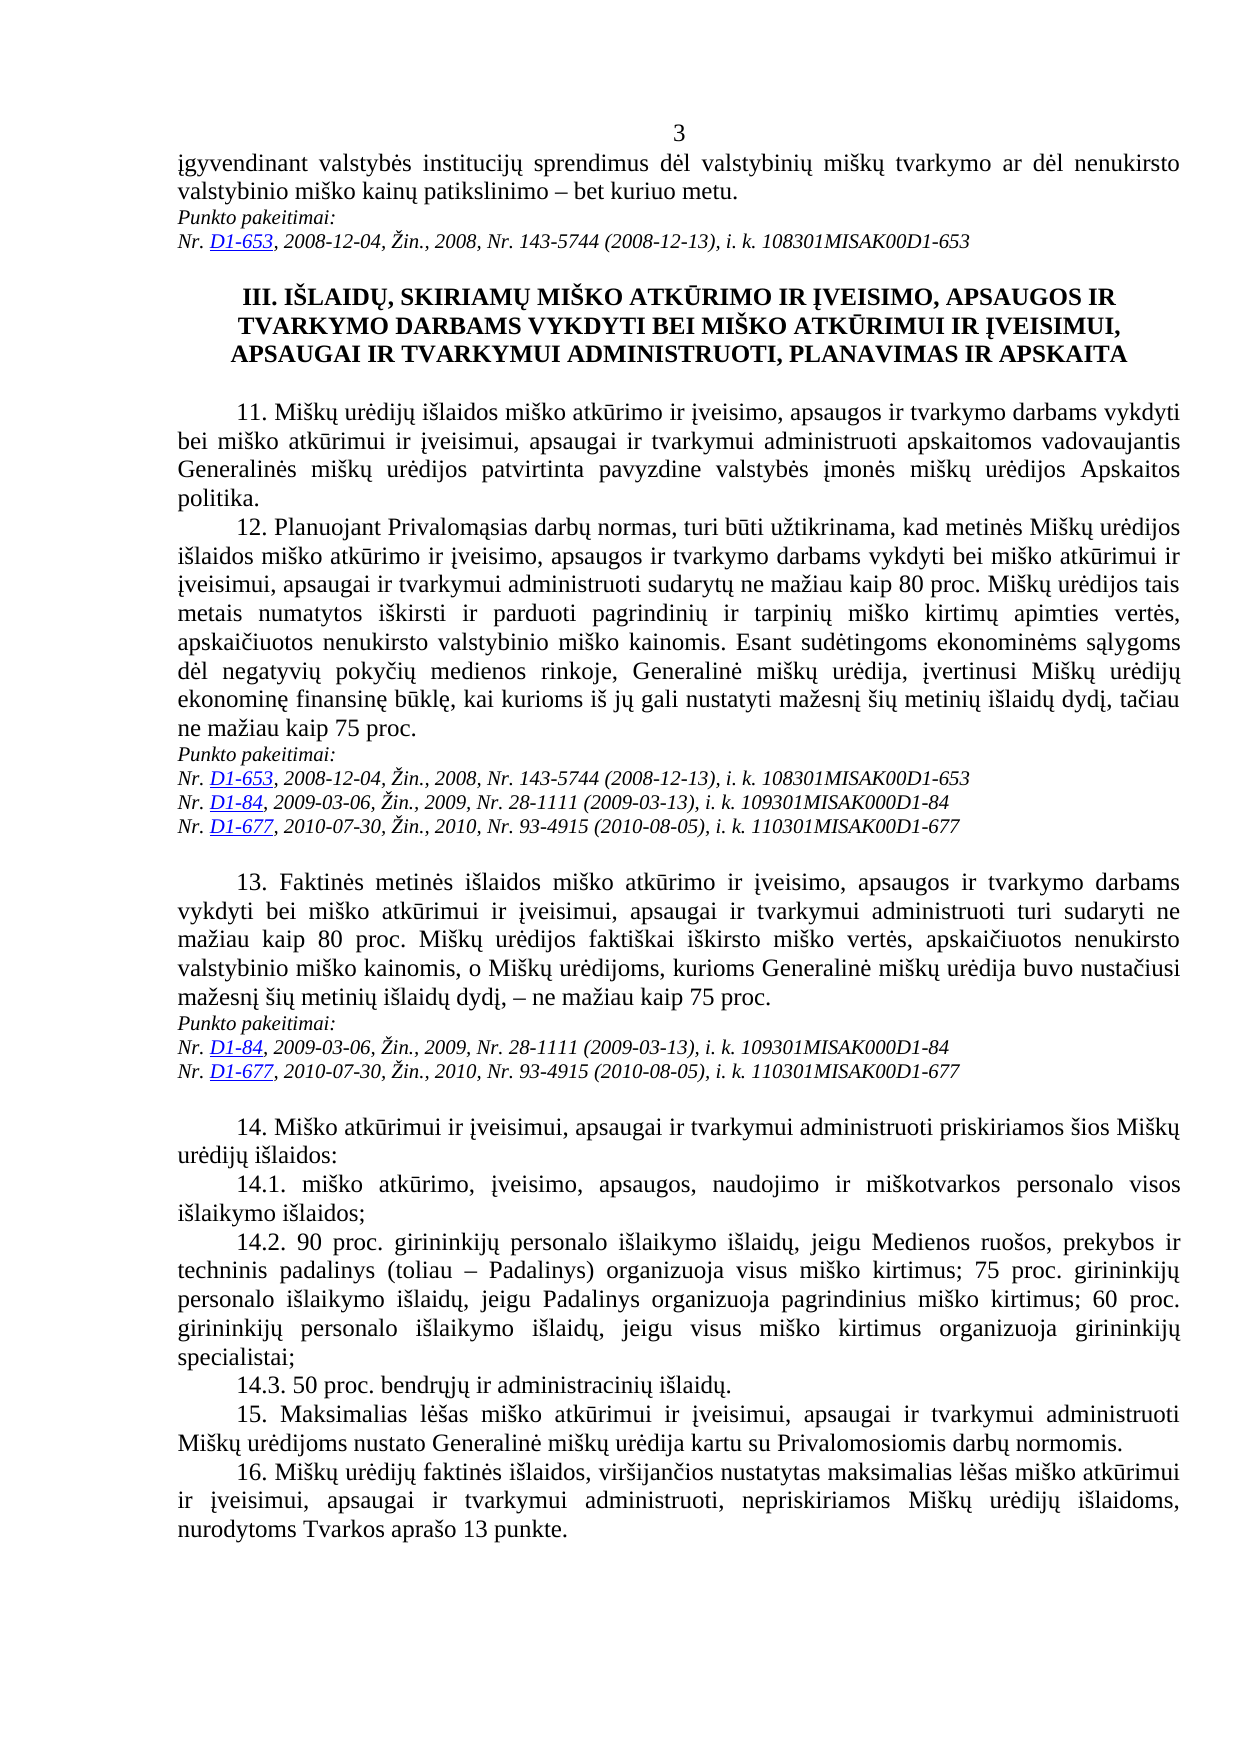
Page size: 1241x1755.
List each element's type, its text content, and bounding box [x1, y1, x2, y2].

text Nr. D1-677, 2010-07-30, Žin., 2010, Nr. 93-4915 (2010-08-05), i. k. 110301MISAK00D1-677 [177, 1059, 1181, 1083]
text 12. Planuojant Privalomąsias darbų normas, turi būti užtikrinama, kad metinės Miškų urėdijos išlaidos miško atkūrimo ir įveisimo, apsaugos ir tvarkymo darbams vykdyti bei miško atkūrimui ir įveisimui, apsaugai ir tvarkymui administruoti sudarytų ne mažiau kaip 80 proc. Miškų urėdijos tais metais numatytos iškirsti ir parduoti pagrindinių ir tarpinių miško kirtimų apimties vertės, apskaičiuotos nenukirsto valstybinio miško kainomis. Esant sudėtingoms ekonominėms sąlygoms dėl negatyvių pokyčių medienos rinkoje, Generalinė miškų urėdija, įvertinusi Miškų urėdijų ekonominę finansinę būklę, kai kurioms iš jų gali nustatyti mažesnį šių metinių išlaidų dydį, tačiau ne mažiau kaip 75 proc. [177, 512, 1181, 742]
text 15. Maksimalias lėšas miško atkūrimui ir įveisimui, apsaugai ir tvarkymui administruoti Miškų urėdijoms nustato Generalinė miškų urėdija kartu su Privalomosiomis darbų normomis. [177, 1399, 1181, 1457]
text įgyvendinant valstybės institucijų sprendimus dėl valstybinių miškų tvarkymo ar dėl nenukirsto valstybinio miško kainų patikslinimo – bet kuriuo metu. [177, 148, 1181, 205]
text 14.2. 90 proc. girininkijų personalo išlaikymo išlaidų, jeigu Medienos ruošos, prekybos ir techninis padalinys (toliau – Padalinys) organizuoja visus miško kirtimus; 75 proc. girininkijų personalo išlaikymo išlaidų, jeigu Padalinys organizuoja pagrindinius miško kirtimus; 60 proc. girininkijų personalo išlaikymo išlaidų, jeigu visus miško kirtimus organizuoja girininkijų specialistai; [177, 1227, 1181, 1370]
text Nr. D1-677, 2010-07-30, Žin., 2010, Nr. 93-4915 (2010-08-05), i. k. 110301MISAK00D1-677 [177, 814, 1181, 838]
text Nr. D1-653, 2008-12-04, Žin., 2008, Nr. 143-5744 (2008-12-13), i. k. 108301MISAK00D1-653 [177, 766, 1181, 790]
text Punkto pakeitimai: [177, 1011, 1181, 1035]
text Nr. D1-653, 2008-12-04, Žin., 2008, Nr. 143-5744 (2008-12-13), i. k. 108301MISAK00D1-653 [177, 229, 1181, 253]
text 14.1. miško atkūrimo, įveisimo, apsaugos, naudojimo ir miškotvarkos personalo visos išlaikymo išlaidos; [177, 1169, 1181, 1227]
text Nr. D1-84, 2009-03-06, Žin., 2009, Nr. 28-1111 (2009-03-13), i. k. 109301MISAK000D1-84 [177, 1035, 1181, 1059]
text 11. Miškų urėdijų išlaidos miško atkūrimo ir įveisimo, apsaugos ir tvarkymo darbams vykdyti bei miško atkūrimui ir įveisimui, apsaugai ir tvarkymui administruoti apskaitomos vadovaujantis Generalinės miškų urėdijos patvirtinta pavyzdine valstybės įmonės miškų urėdijos Apskaitos politika. [177, 397, 1181, 512]
text 16. Miškų urėdijų faktinės išlaidos, viršijančios nustatytas maksimalias lėšas miško atkūrimui ir įveisimui, apsaugai ir tvarkymui administruoti, nepriskiriamos Miškų urėdijų išlaidoms, nurodytoms Tvarkos aprašo 13 punkte. [177, 1457, 1181, 1543]
text Punkto pakeitimai: [177, 742, 1181, 766]
text 14. Miško atkūrimui ir įveisimui, apsaugai ir tvarkymui administruoti priskiriamos šios Miškų urėdijų išlaidos: [177, 1112, 1181, 1169]
text Nr. D1-84, 2009-03-06, Žin., 2009, Nr. 28-1111 (2009-03-13), i. k. 109301MISAK000D1-84 [177, 790, 1181, 814]
text 13. Faktinės metinės išlaidos miško atkūrimo ir įveisimo, apsaugos ir tvarkymo darbams vykdyti bei miško atkūrimui ir įveisimui, apsaugai ir tvarkymui administruoti turi sudaryti ne mažiau kaip 80 proc. Miškų urėdijos faktiškai iškirsto miško vertės, apskaičiuotos nenukirsto valstybinio miško kainomis, o Miškų urėdijoms, kurioms Generalinė miškų urėdija buvo nustačiusi mažesnį šių metinių išlaidų dydį, – ne mažiau kaip 75 proc. [177, 867, 1181, 1011]
text III. IŠLAIDŲ, SKIRIAMŲ MIŠKO ATKŪRIMO IR ĮVEISIMO, APSAUGOS IR TVARKYMO DARBAMS VYKDYTI BEI MIŠKO ATKŪRIMUI IR ĮVEISIMUI, APSAUGAI IR TVARKYMUI ADMINISTRUOTI, PLANAVIMAS IR APSKAITA [177, 282, 1181, 368]
text Punkto pakeitimai: [177, 205, 1181, 229]
text 14.3. 50 proc. bendrųjų ir administracinių išlaidų. [177, 1370, 1181, 1399]
